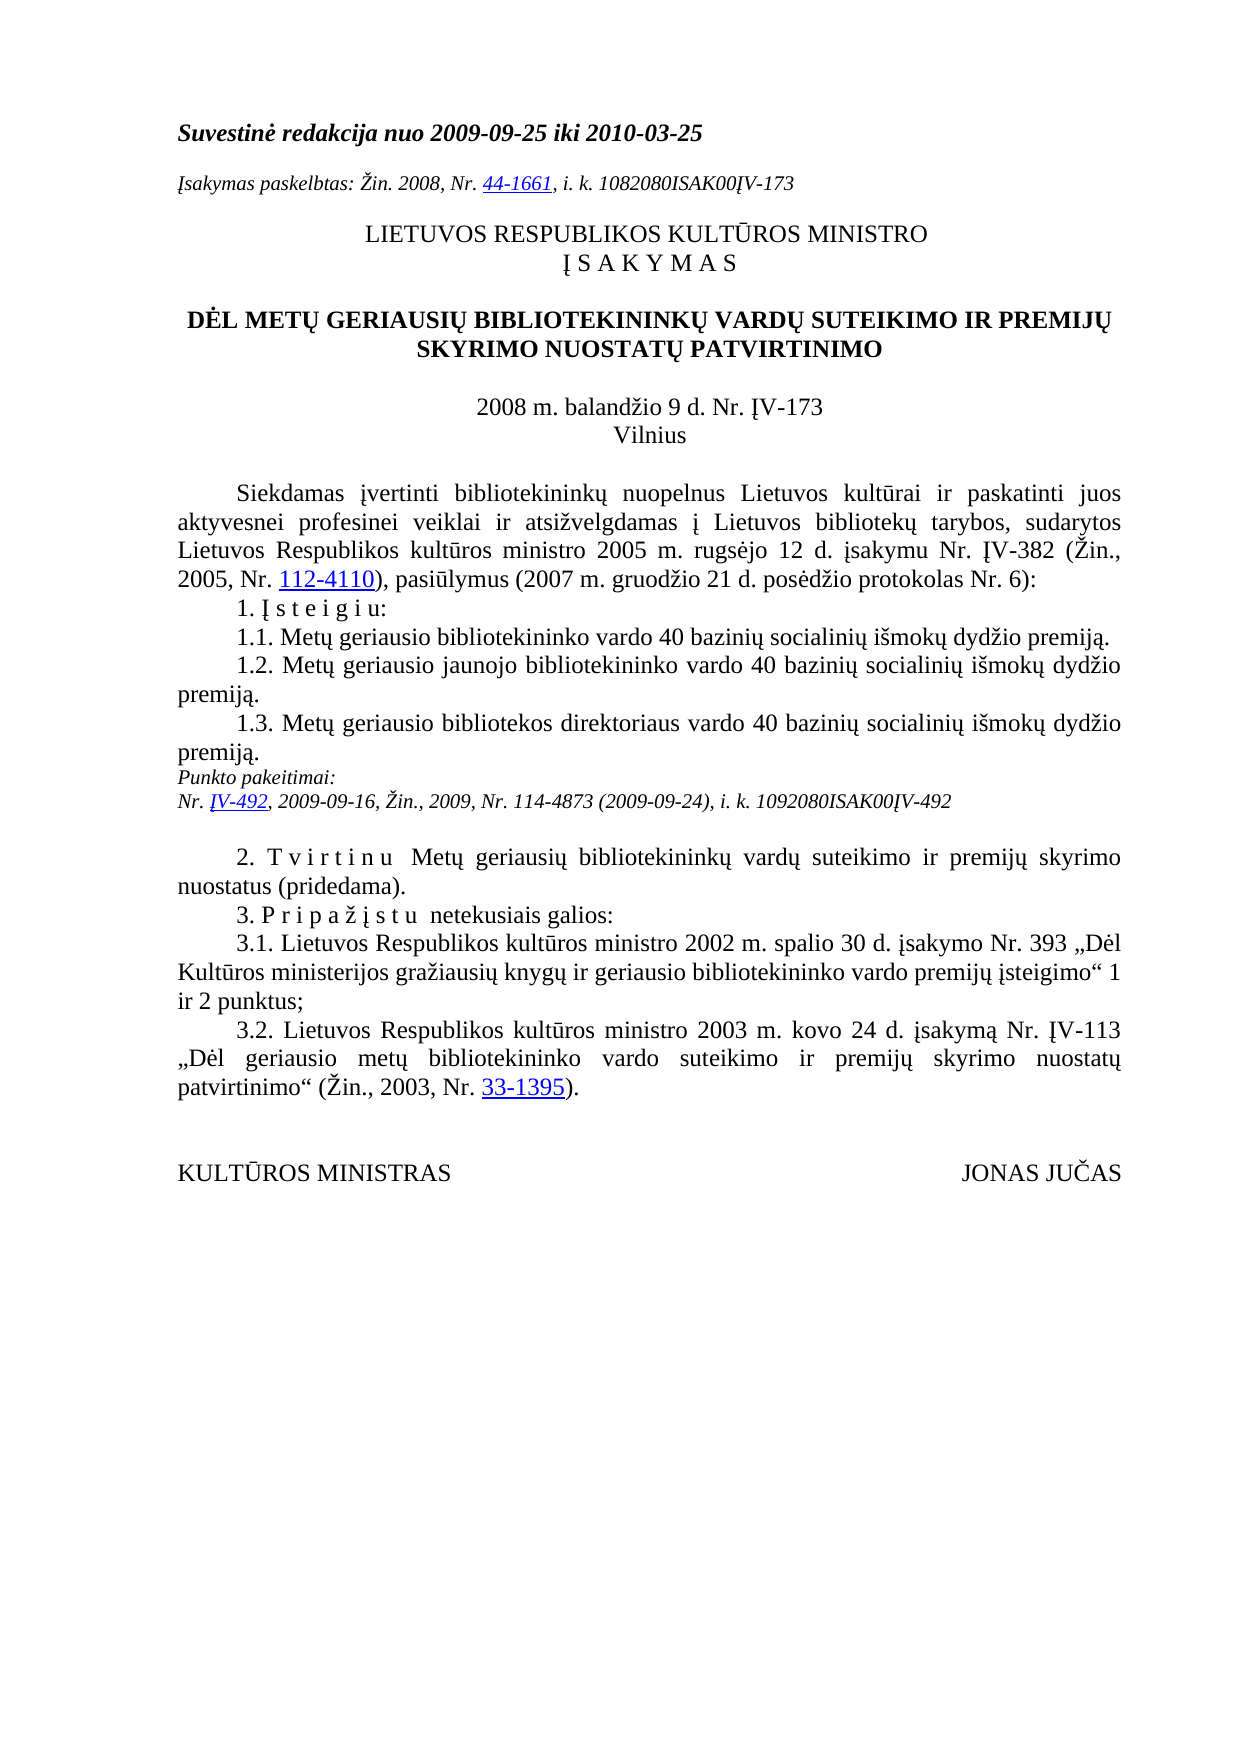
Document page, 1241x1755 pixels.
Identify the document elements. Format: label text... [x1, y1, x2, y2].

text Punkto pakeitimai: [177, 765, 1122, 789]
text 2008 m. balandžio 9 d. Nr. ĮV-173 [177, 392, 1122, 420]
text Įsakymas paskelbtas: Žin. 2008, Nr. 44-1661, i. k. 1082080ISAK00ĮV-173 [177, 171, 1122, 195]
text 1.1. Metų geriausio bibliotekininko vardo 40 bazinių socialinių išmokų dydžio premiją. [177, 622, 1122, 650]
text 3.1. Lietuvos Respublikos kultūros ministro 2002 m. spalio 30 d. įsakymo Nr. 393 „Dėl Kultūros ministerijos gražiausių knygų ir geriausio bibliotekininko vardo premijų įsteigimo“ 1 ir 2 punktus; [177, 928, 1122, 1015]
text Suvestinė redakcija nuo 2009-09-25 iki 2010-03-25 [177, 118, 1122, 147]
text KULTŪROS MINISTRAS JONAS JUČAS [177, 1158, 1122, 1187]
text ĮSAKYMAS [177, 248, 1122, 277]
text 3. Pripažįstu netekusiais galios: [177, 900, 1122, 928]
text LIETUVOS RESPUBLIKOS KULTŪROS MINISTRO [177, 219, 1122, 248]
text 3.2. Lietuvos Respublikos kultūros ministro 2003 m. kovo 24 d. įsakymą Nr. ĮV-113 „Dėl geriausio metų bibliotekininko vardo suteikimo ir premijų skyrimo nuostatų patvirtinimo“ (Žin., 2003, Nr. 33-1395). [177, 1015, 1122, 1101]
text 1.2. Metų geriausio jaunojo bibliotekininko vardo 40 bazinių socialinių išmokų dydžio premiją. [177, 650, 1122, 708]
text DĖL METŲ GERIAUSIŲ BIBLIOTEKININKŲ VARDŲ SUTEIKIMO IR PREMIJŲ SKYRIMO NUOSTATŲ PATVIRTINIMO [177, 305, 1122, 363]
text 2. Tvirtinu Metų geriausių bibliotekininkų vardų suteikimo ir premijų skyrimo nuostatus (pridedama). [177, 842, 1122, 900]
text Siekdamas įvertinti bibliotekininkų nuopelnus Lietuvos kultūrai ir paskatinti juos aktyvesnei profesinei veiklai ir atsižvelgdamas į Lietuvos bibliotekų tarybos, sudarytos Lietuvos Respublikos kultūros ministro 2005 m. rugsėjo 12 d. įsakymu Nr. ĮV-382 (Žin., 2005, Nr. 112-4110), pasiūlymus (2007 m. gruodžio 21 d. posėdžio protokolas Nr. 6): [177, 478, 1122, 593]
text 1. Į s t e i g i u: [177, 593, 1122, 622]
text Nr. ĮV-492, 2009-09-16, Žin., 2009, Nr. 114-4873 (2009-09-24), i. k. 1092080ISAK00ĮV-492 [177, 789, 1122, 813]
text Vilnius [177, 420, 1122, 449]
text 1.3. Metų geriausio bibliotekos direktoriaus vardo 40 bazinių socialinių išmokų dydžio premiją. [177, 708, 1122, 765]
